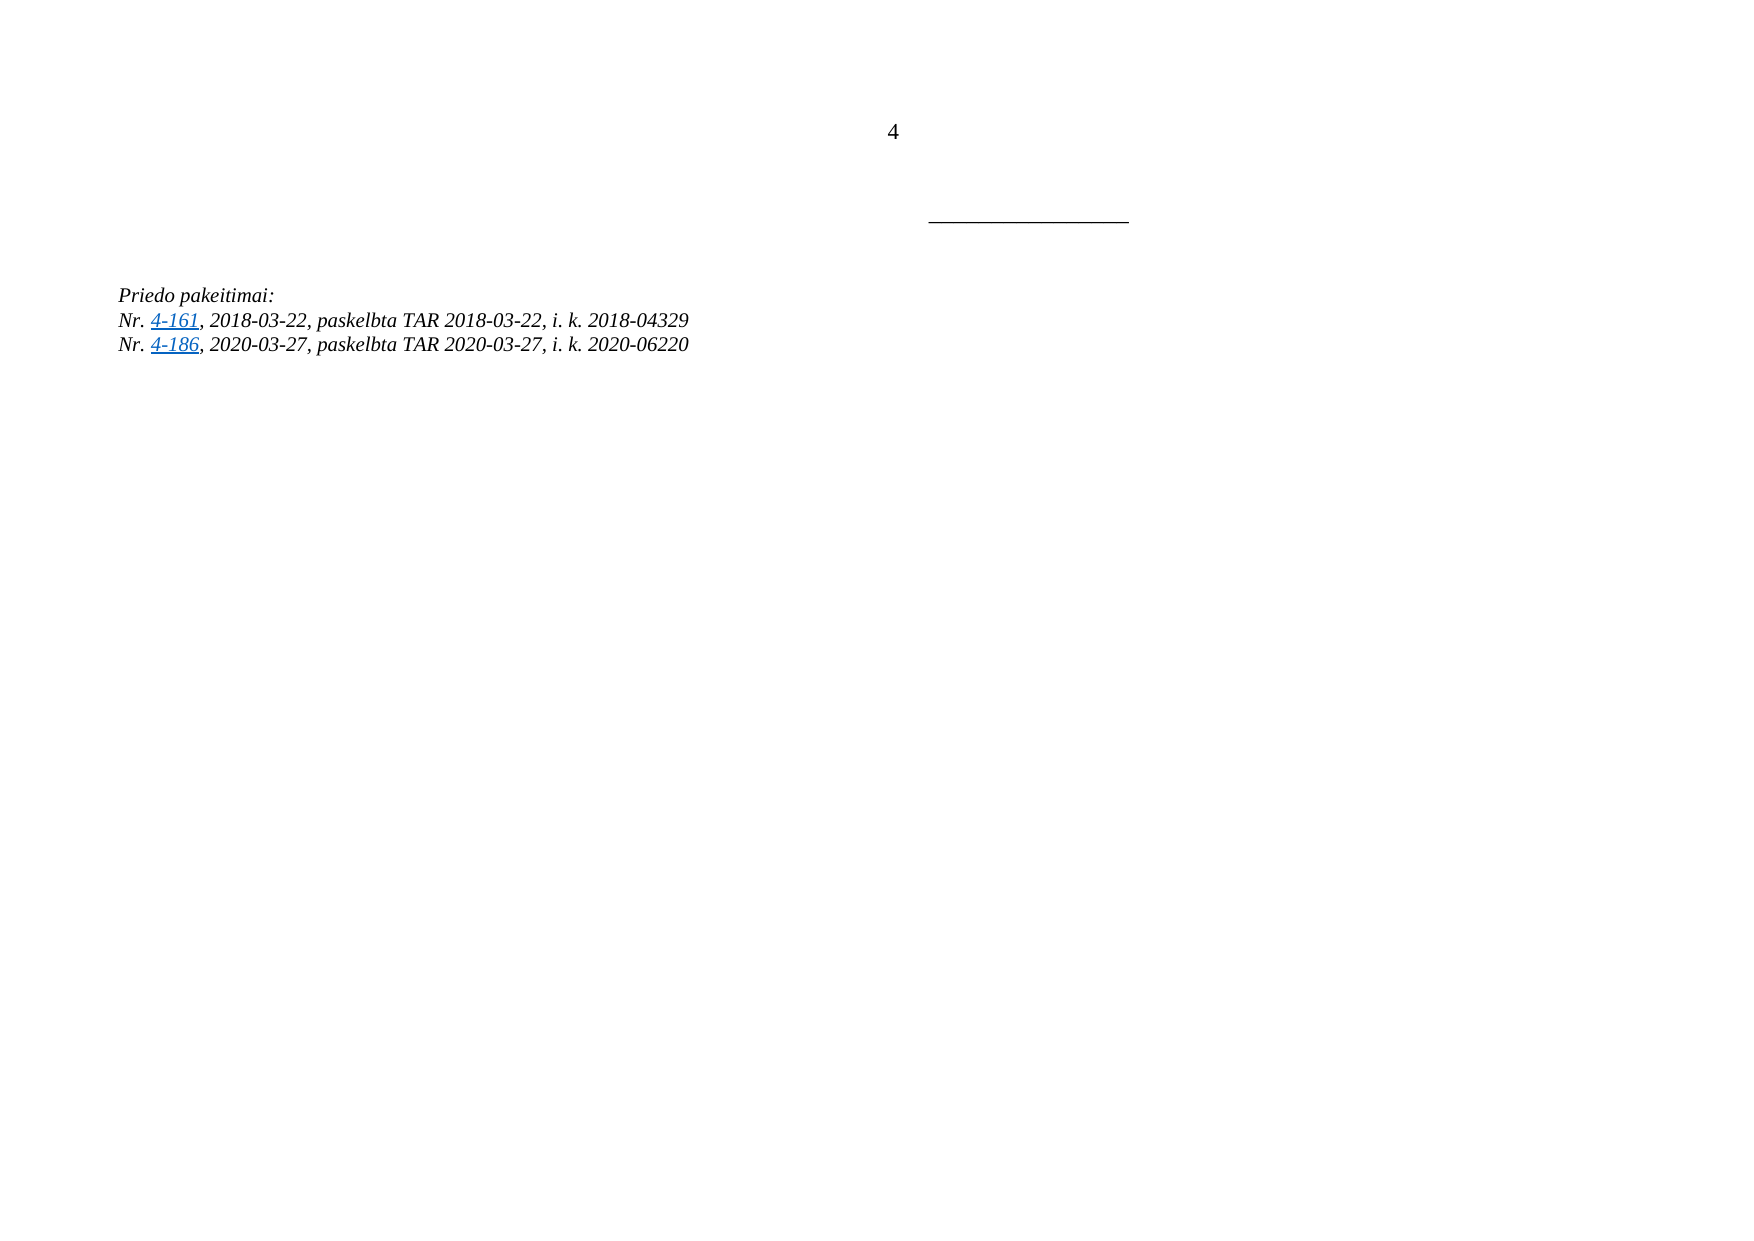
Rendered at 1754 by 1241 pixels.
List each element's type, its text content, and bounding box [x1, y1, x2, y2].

text Nr. 4-186, 2020-03-27, paskelbta TAR 2020-03-27, i. k. 2020-06220 [118, 332, 1668, 356]
table_cell ________________ [915, 197, 1142, 255]
table_cell [1305, 197, 1393, 255]
table_cell [1143, 197, 1281, 255]
table_cell [1510, 197, 1657, 255]
table_cell [665, 197, 915, 255]
table_cell [1281, 197, 1305, 255]
text Priedo pakeitimai: [118, 283, 1668, 307]
table_cell [106, 197, 664, 255]
text Nr. 4-161, 2018-03-22, paskelbta TAR 2018-03-22, i. k. 2018-04329 [118, 307, 1668, 332]
table_cell [1395, 197, 1510, 255]
